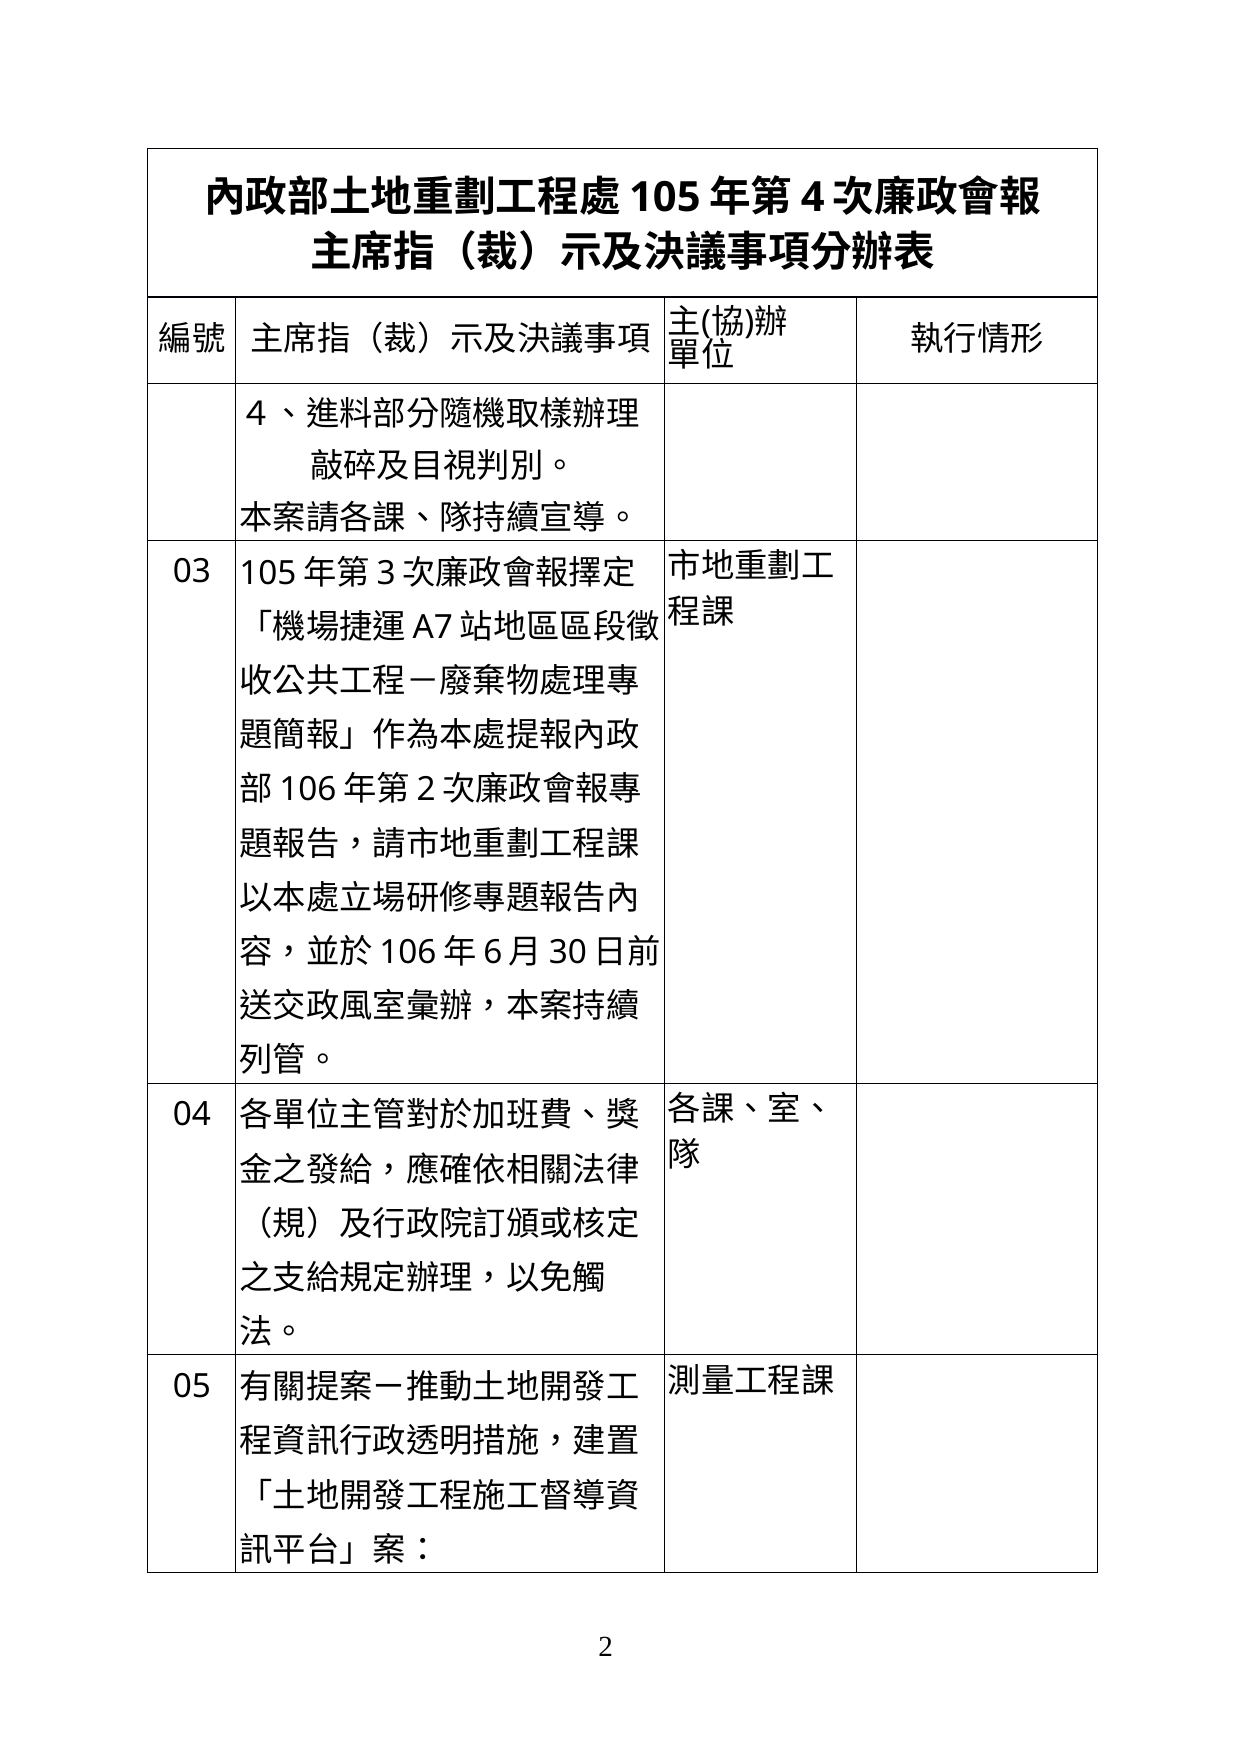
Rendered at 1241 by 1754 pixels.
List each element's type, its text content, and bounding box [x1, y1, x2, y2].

table_cell [857, 541, 1097, 1082]
table_cell 04 [148, 1084, 235, 1354]
table_cell 市地重劃工程課 [665, 541, 856, 1082]
table_cell 各單位主管對於加班費、獎金之發給，應確依相關法律（規）及行政院訂頒或核定之支給規定辦理，以免觸法。 [236, 1084, 664, 1354]
table_cell 主席指（裁）示及決議事項 [236, 298, 664, 382]
table_header 內政部土地重劃工程處105年第4次廉政會報 主席指（裁）示及決議事項分辦表 [148, 149, 1097, 296]
table_cell 各課、室、隊 [665, 1084, 856, 1354]
table_cell 主(協)辦 單位 [665, 298, 856, 382]
table_cell [857, 1355, 1097, 1572]
table_cell 編號 [148, 298, 235, 382]
table_cell 測量工程課 [665, 1355, 856, 1572]
table_cell 05 [148, 1355, 235, 1572]
table_cell [148, 384, 235, 540]
table_cell ４、進料部分隨機取樣辦理敲碎及目視判別。 本案請各課、隊持續宣導。 [236, 384, 664, 540]
table_cell [857, 1084, 1097, 1354]
table_cell 有關提案ㄧ推動土地開發工程資訊行政透明措施，建置「土地開發工程施工督導資訊平台」案： [236, 1355, 664, 1572]
table_cell [857, 384, 1097, 540]
table_cell [665, 384, 856, 540]
table_cell 105年第3次廉政會報擇定「機場捷運A7站地區區段徵收公共工程－廢棄物處理專題簡報」作為本處提報內政部106年第2次廉政會報專題報告，請市地重劃工程課以本處立場研修專題報告內容，並於106年6月30日前送交政風室彙辦，本案持續列管。 [236, 541, 664, 1082]
table_cell 03 [148, 541, 235, 1082]
table_cell 執行情形 [857, 298, 1097, 382]
